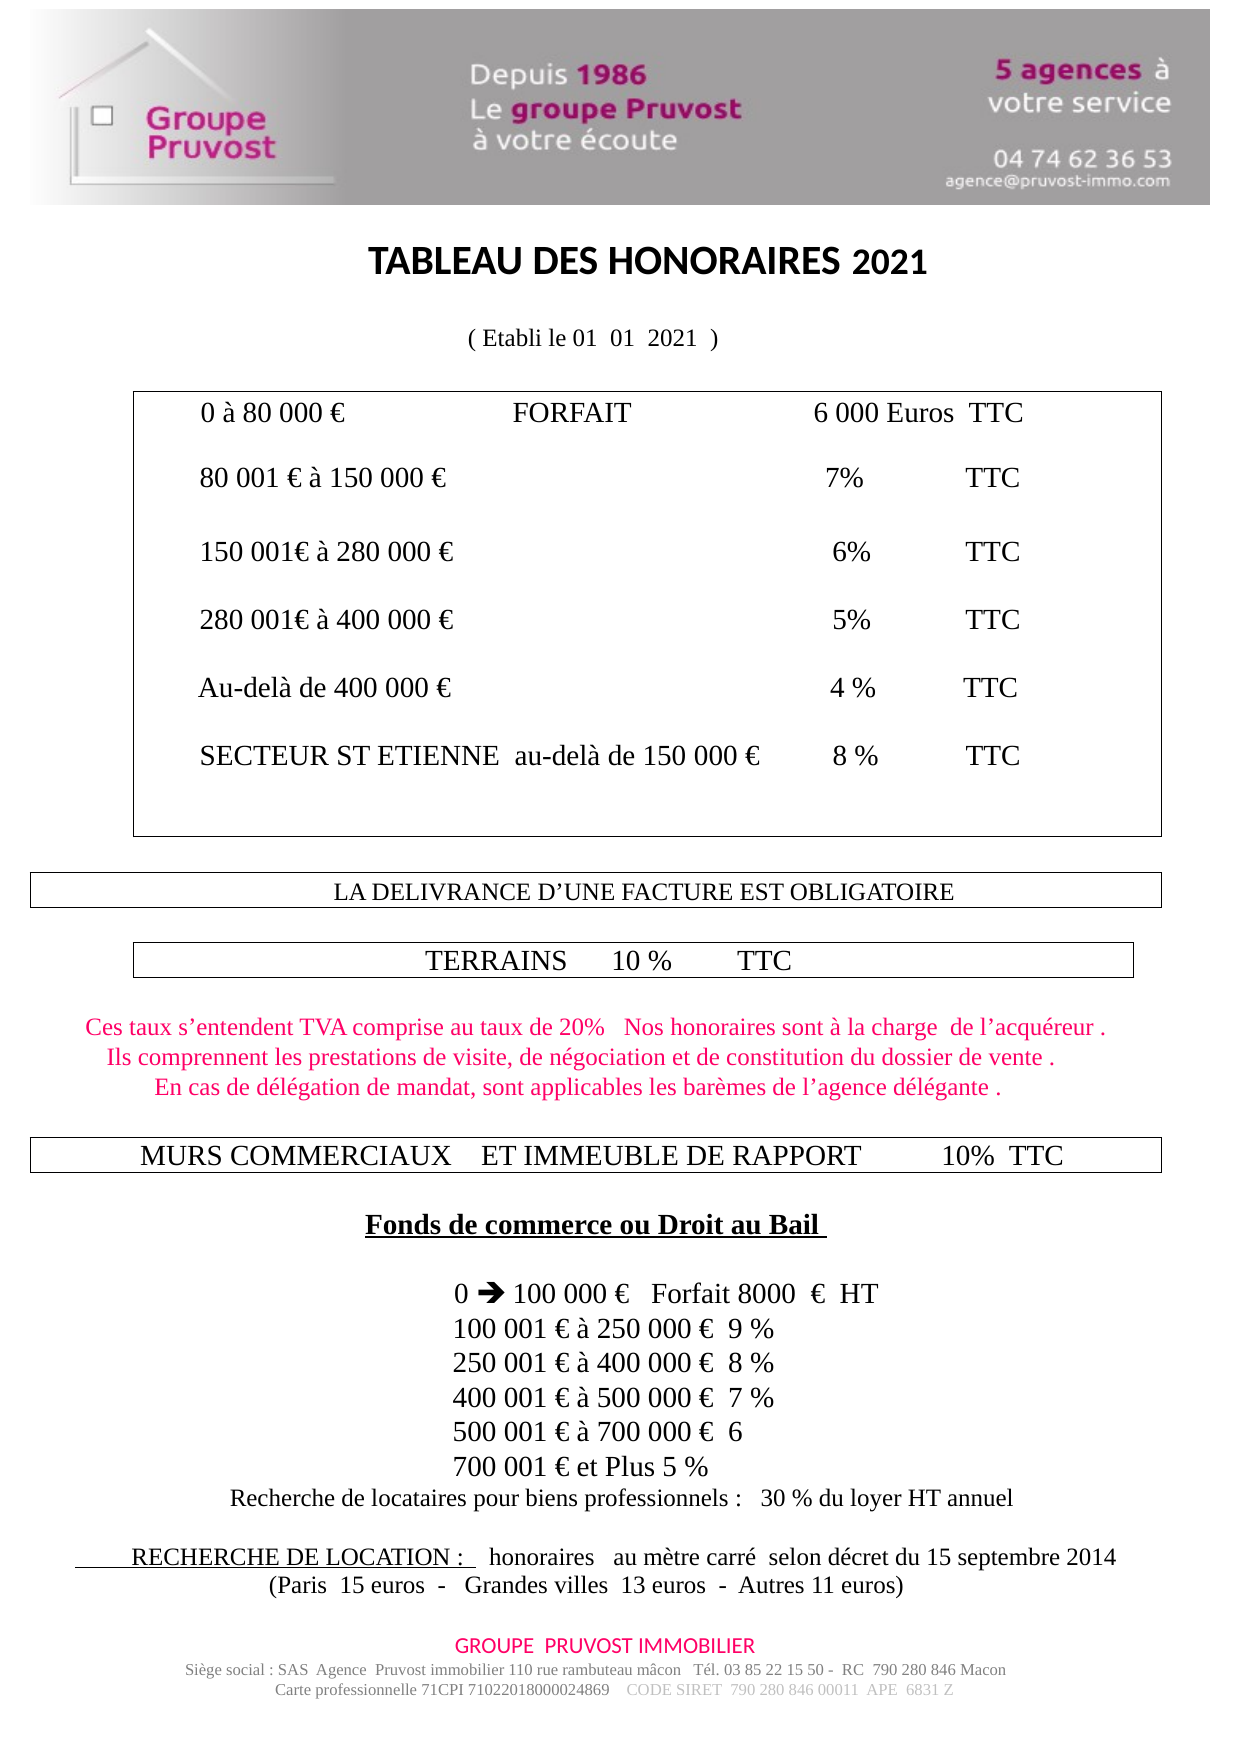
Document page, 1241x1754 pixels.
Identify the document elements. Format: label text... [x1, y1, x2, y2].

text LA DELIVRANCE D’UNE FACTURE EST OBLIGATOIRE [31, 873, 1161, 907]
text Ces taux s’entendent TVA comprise au taux de 20% Nos honoraires sont à la charge de l’acquéreur . Ils comprennent les prestations de visite, de négociation et de constitution du dossier de vente . En cas de délégation de mandat, sont applicables les barèmes de l’agence délégante . [32, 1012, 1110, 1100]
text TABLEAU DES HONORAIRES 2021 [29, 234, 1162, 285]
picture [29, 9, 1210, 205]
text 0 à 80 000 € FORFAIT 6 000 Euros TTC [134, 392, 1161, 430]
text Au-delà de 400 000 € 4 % TTC [134, 669, 1161, 704]
text Fonds de commerce ou Droit au Bail [29, 1207, 1162, 1241]
text Siège social : SAS Agence Pruvost immobilier 110 rue rambuteau mâcon Tél. 03 85 22 15 50 - RC 790 280 846 Macon [29, 1660, 1162, 1679]
text 250 001 € à 400 000 € 8 % [29, 1345, 1162, 1379]
text 80 001 € à 150 000 € 7% TTC [134, 459, 1161, 494]
text 400 001 € à 500 000 € 7 % [29, 1380, 1162, 1413]
text RECHERCHE DE LOCATION : honoraires au mètre carré selon décret du 15 septembre 2014 (Paris 15 euros - Grandes villes 13 euros - Autres 11 euros) [29, 1542, 1162, 1599]
text 0  100 000 € Forfait 8000 € HT [29, 1276, 1162, 1310]
text 700 001 € et Plus 5 % [29, 1449, 1162, 1482]
text Recherche de locataires pour biens professionnels : 30 % du loyer HT annuel [142, 1483, 1162, 1512]
text GROUPE PRUVOST IMMOBILIER [142, 1630, 1162, 1659]
text SECTEUR ST ETIENNE au-delà de 150 000 € 8 % TTC [134, 737, 1161, 836]
text 500 001 € à 700 000 € 6 [29, 1414, 1162, 1448]
text MURS COMMERCIAUX ET IMMEUBLE DE RAPPORT 10% TTC [31, 1138, 1161, 1172]
text ( Etabli le 01 01 2021 ) [29, 323, 1162, 353]
text 280 001€ à 400 000 € 5% TTC [134, 601, 1161, 636]
text 100 001 € à 250 000 € 9 % [29, 1311, 1162, 1344]
text TERRAINS 10 % TTC [134, 943, 1133, 977]
text Carte professionnelle 71CPI 71022018000024869 CODE SIRET 790 280 846 00011 APE 6831 Z [275, 1679, 1162, 1698]
text 150 001€ à 280 000 € 6% TTC [134, 533, 1161, 567]
